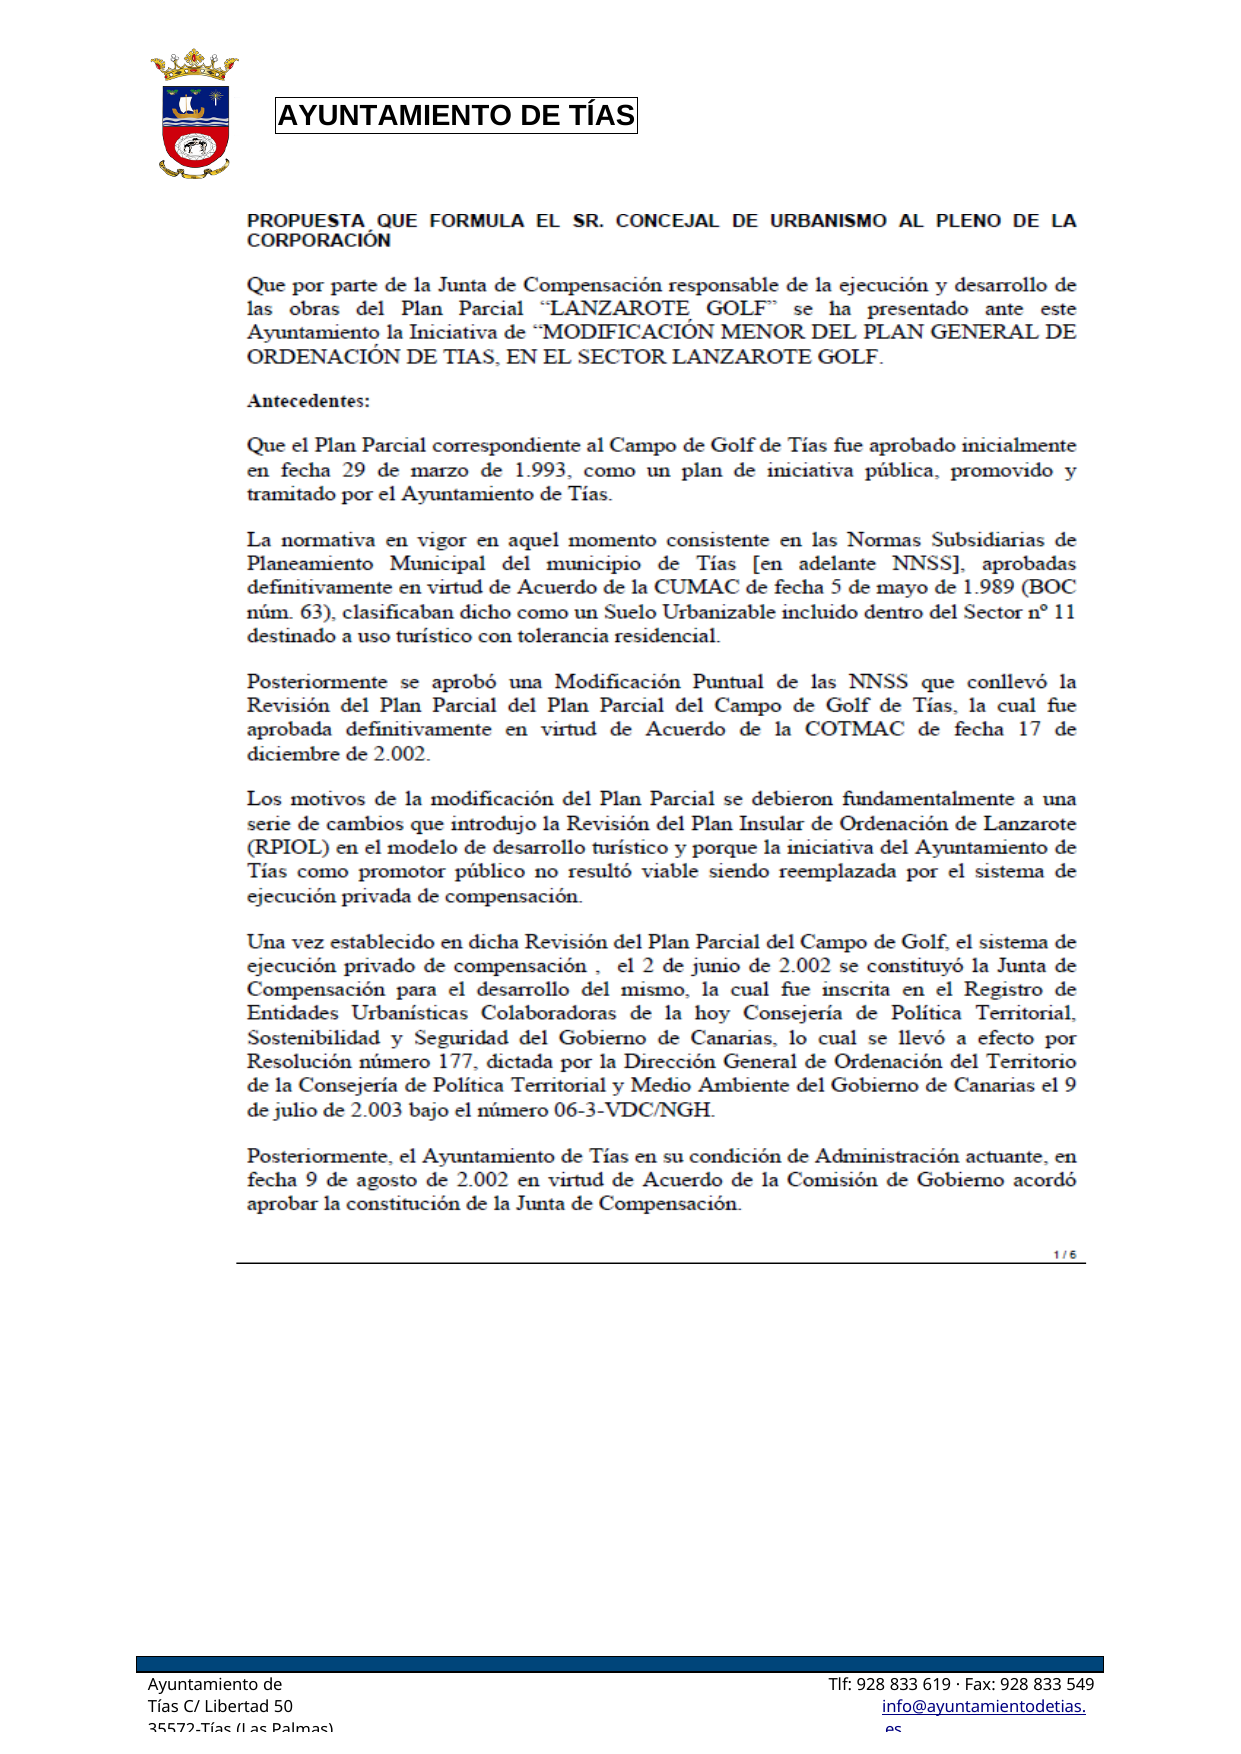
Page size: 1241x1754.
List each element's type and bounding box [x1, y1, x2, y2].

picture [150, 48, 241, 179]
picture [236, 214, 1087, 1264]
